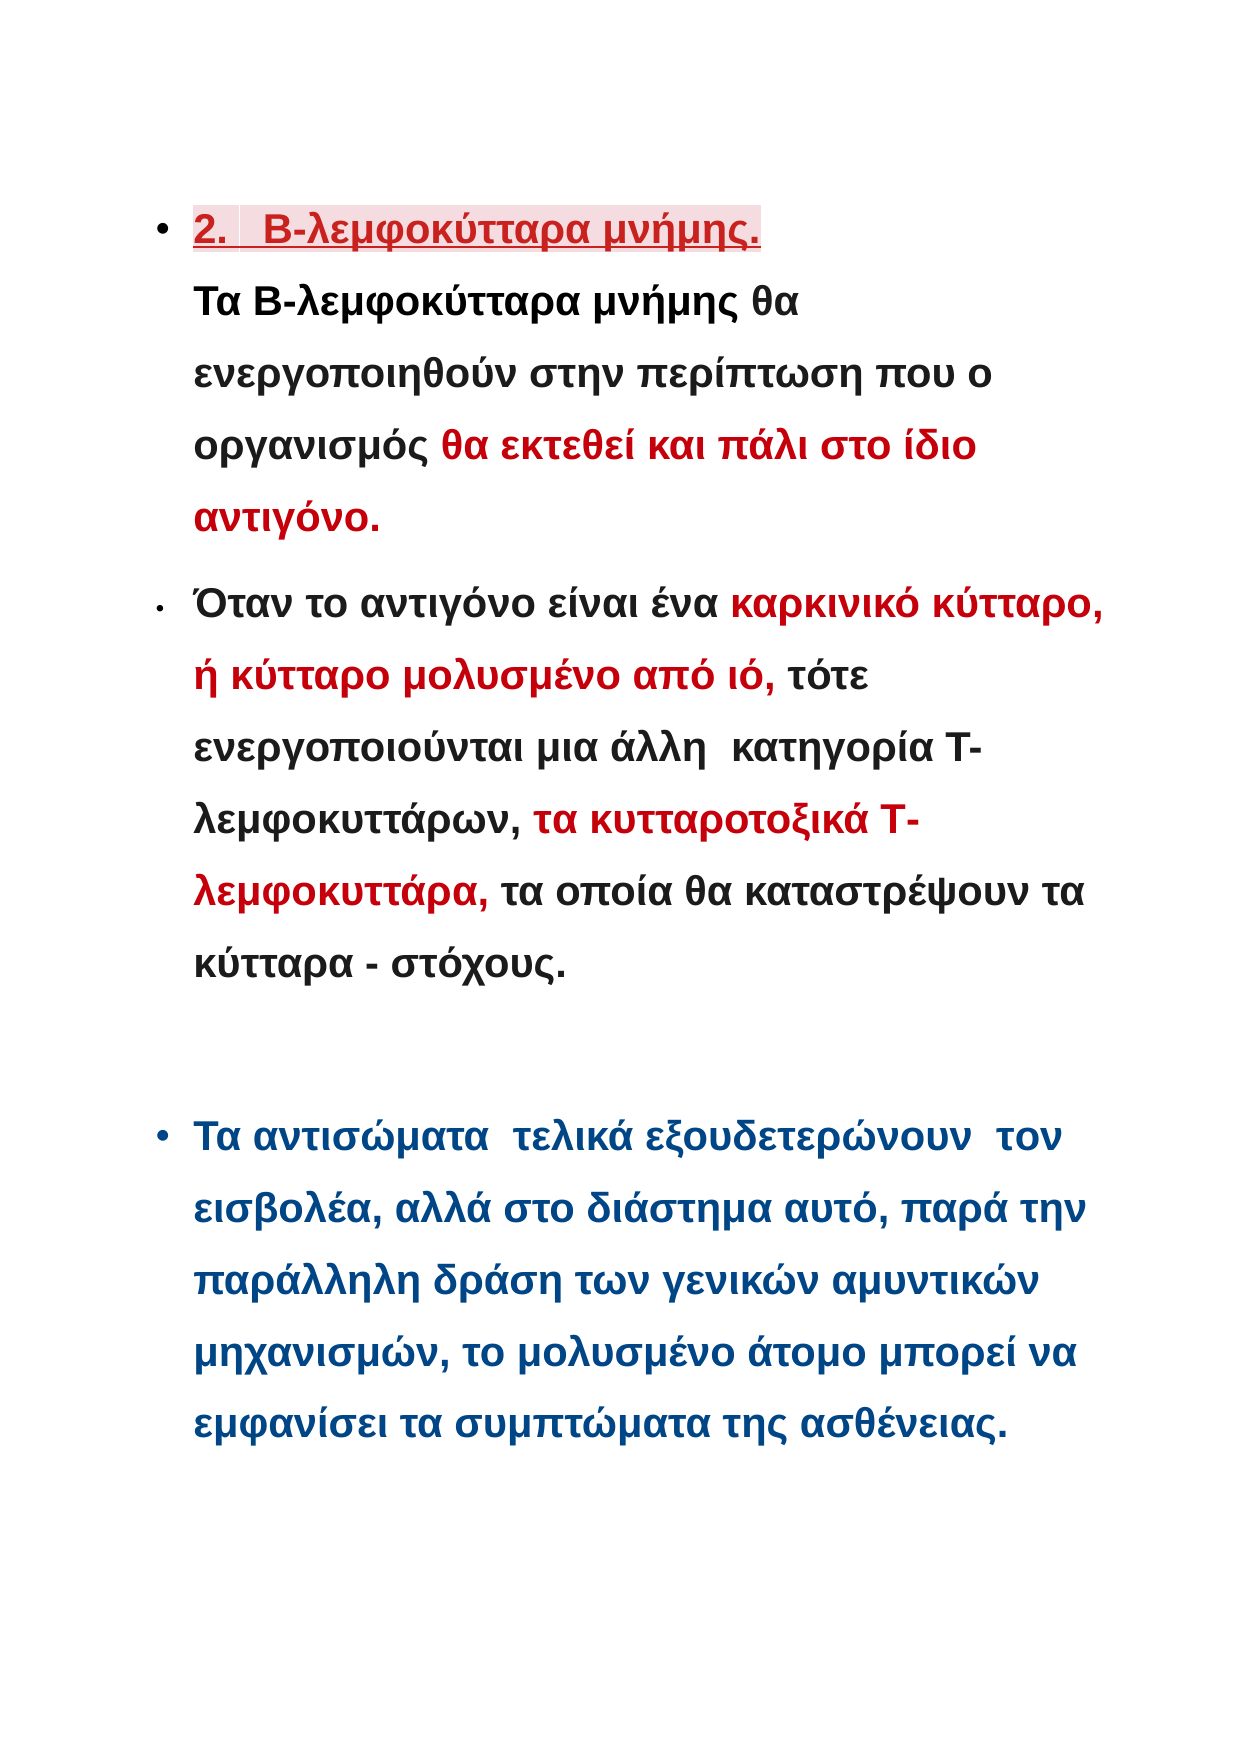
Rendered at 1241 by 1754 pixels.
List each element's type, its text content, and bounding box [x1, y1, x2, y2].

list Όταν το αντιγόνο είναι ένα καρκινικό κύτταρο, ή κύτταρο μολυσμένο από ιό, τότε ενεργοποιούνται μια άλλη κατηγορία Τ-λεμφοκυττάρων, τα κυτταροτοξικά Τ-λεμφοκυττάρα, τα οποία θα καταστρέψουν τα κύτταρα - στόχους. [156, 579, 1122, 986]
list Τα αντισώματα τελικά εξουδετερώνουν τον εισβολέα, αλλά στο διάστημα αυτό, παρά την παράλληλη δράση των γενικών αμυντικών μηχανισμών, το μολυσμένο άτομο μπορεί να εμφανίσει τα συμπτώματα της ασθένειας. [156, 1111, 1122, 1447]
list 2. Β-λεμφοκύτταρα μνήμης. Τα Β-λεμφοκύτταρα μνήμης θα ενεργοποιηθούν στην περίπτωση που ο οργανισμός θα εκτεθεί και πάλι στο ίδιο αντιγόνο. [156, 204, 1122, 540]
